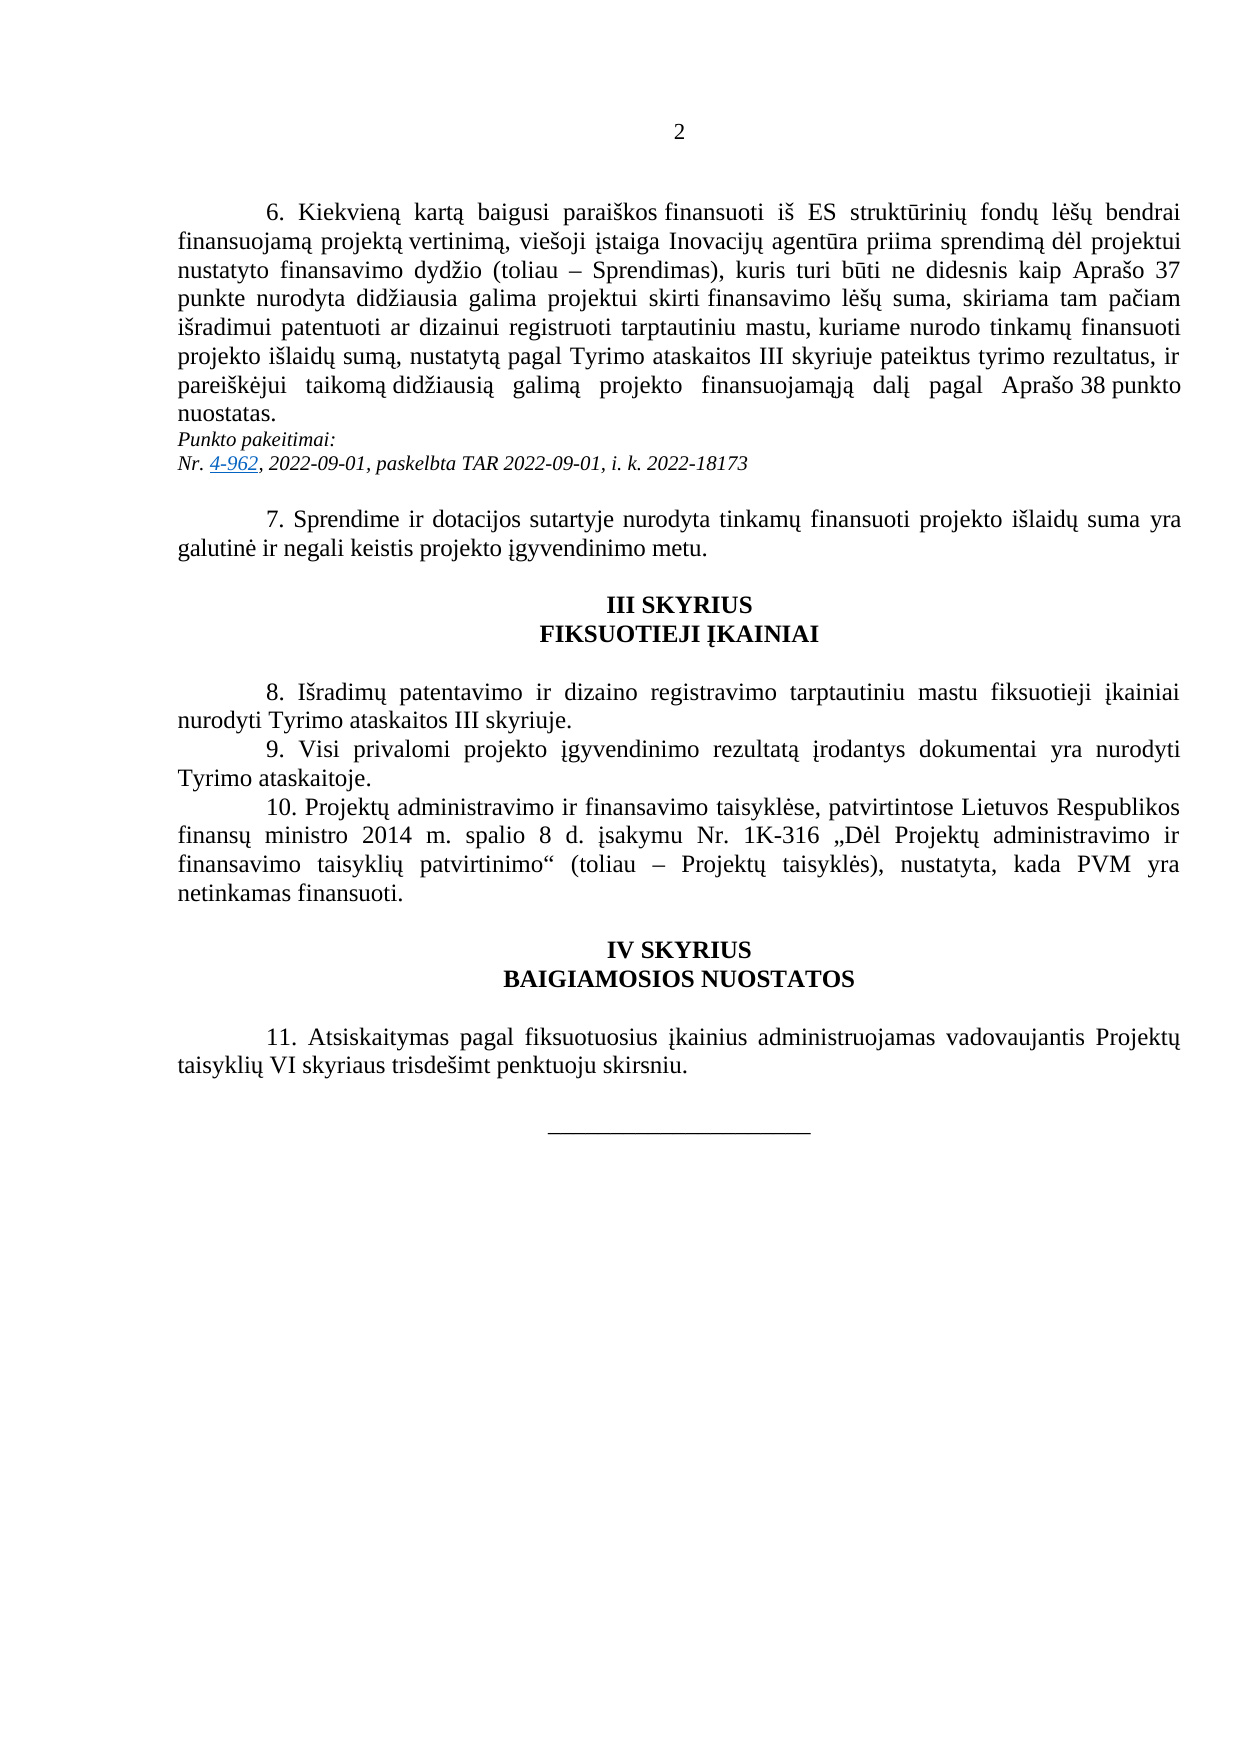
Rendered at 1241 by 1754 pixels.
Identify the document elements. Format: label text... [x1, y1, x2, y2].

text FIKSUOTIEJI ĮKAINIAI [177, 619, 1181, 648]
text 6. Kiekvieną kartą baigusi paraiškos finansuoti iš ES struktūrinių fondų lėšų bendrai finansuojamą projektą vertinimą, viešoji įstaiga Inovacijų agentūra priima sprendimą dėl projektui nustatyto finansavimo dydžio (toliau – Sprendimas), kuris turi būti ne didesnis kaip Aprašo 37 punkte nurodyta didžiausia galima projektui skirti finansavimo lėšų suma, skiriama tam pačiam išradimui patentuoti ar dizainui registruoti tarptautiniu mastu, kuriame nurodo tinkamų finansuoti projekto išlaidų sumą, nustatytą pagal Tyrimo ataskaitos III skyriuje pateiktus tyrimo rezultatus, ir pareiškėjui taikomą didžiausią galimą projekto finansuojamąją dalį pagal Aprašo 38 punkto nuostatas. [177, 197, 1181, 427]
text 7. Sprendime ir dotacijos sutartyje nurodyta tinkamų finansuoti projekto išlaidų suma yra galutinė ir negali keistis projekto įgyvendinimo metu. [177, 504, 1181, 562]
text BAIGIAMOSIOS NUOSTATOS [177, 964, 1181, 993]
text 8. Išradimų patentavimo ir dizaino registravimo tarptautiniu mastu fiksuotieji įkainiai nurodyti Tyrimo ataskaitos III skyriuje. [177, 677, 1181, 734]
text _____________________ [177, 1108, 1181, 1137]
text Nr. 4-962, 2022-09-01, paskelbta TAR 2022-09-01, i. k. 2022-18173 [177, 451, 1181, 475]
text III SKYRIUS [177, 590, 1181, 619]
text 11. Atsiskaitymas pagal fiksuotuosius įkainius administruojamas vadovaujantis Projektų taisyklių VI skyriaus trisdešimt penktuoju skirsniu. [177, 1022, 1181, 1079]
text 10. Projektų administravimo ir finansavimo taisyklėse, patvirtintose Lietuvos Respublikos finansų ministro 2014 m. spalio 8 d. įsakymu Nr. 1K-316 „Dėl Projektų administravimo ir finansavimo taisyklių patvirtinimo“ (toliau – Projektų taisyklės), nustatyta, kada PVM yra netinkamas finansuoti. [177, 792, 1181, 907]
text IV SKYRIUS [177, 935, 1181, 964]
text Punkto pakeitimai: [177, 427, 1181, 451]
text 9. Visi privalomi projekto įgyvendinimo rezultatą įrodantys dokumentai yra nurodyti Tyrimo ataskaitoje. [177, 734, 1181, 792]
